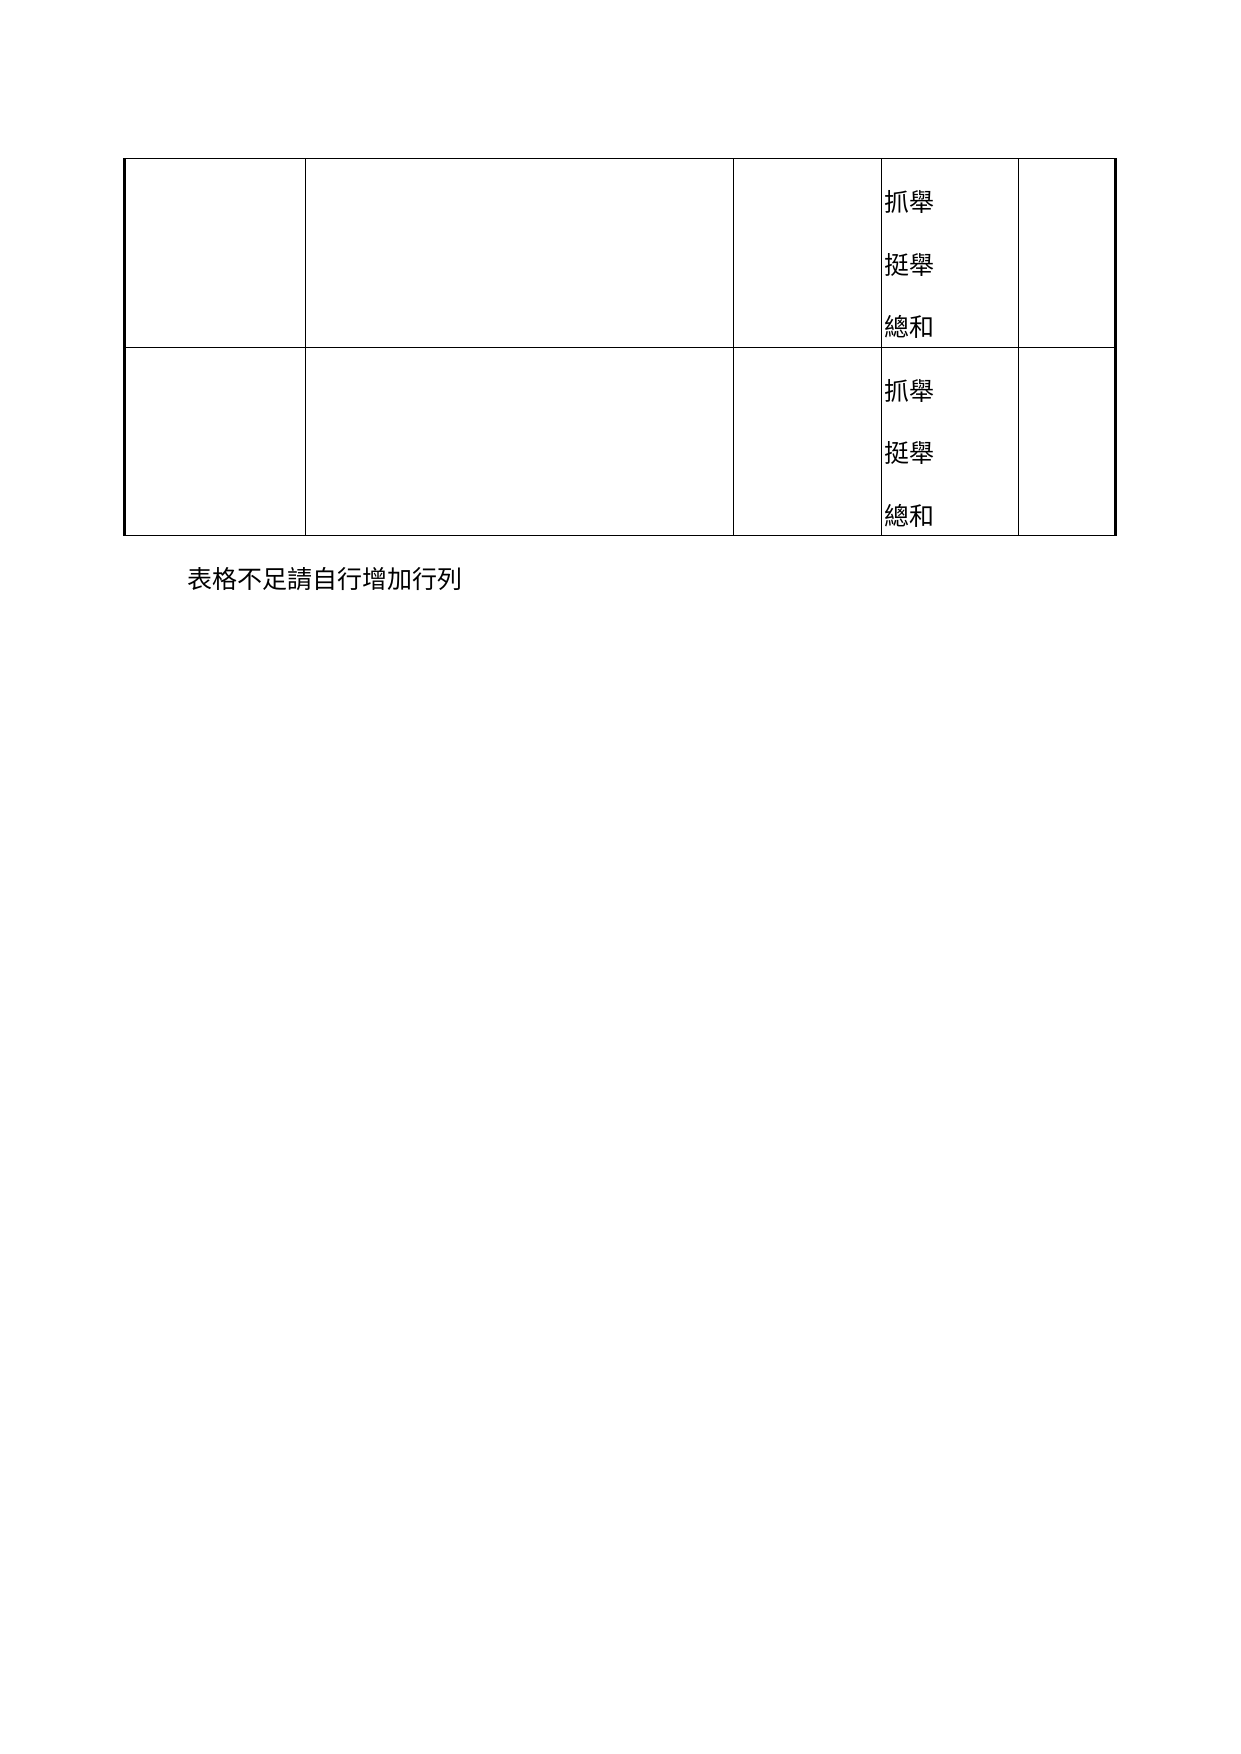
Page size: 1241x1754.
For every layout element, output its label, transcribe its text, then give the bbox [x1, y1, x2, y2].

text 表格不足請自行增加行列 [187, 536, 1053, 599]
table_cell [734, 348, 881, 535]
table_cell [306, 159, 733, 347]
table_cell [126, 159, 305, 347]
table_cell [1019, 348, 1114, 535]
table_cell 抓舉 挺舉 總和 [882, 159, 1018, 347]
table_cell [1019, 159, 1114, 347]
table_cell [126, 348, 305, 535]
table_cell [306, 348, 733, 535]
table_cell [734, 159, 881, 347]
table_cell 抓舉 挺舉 總和 [882, 348, 1018, 535]
